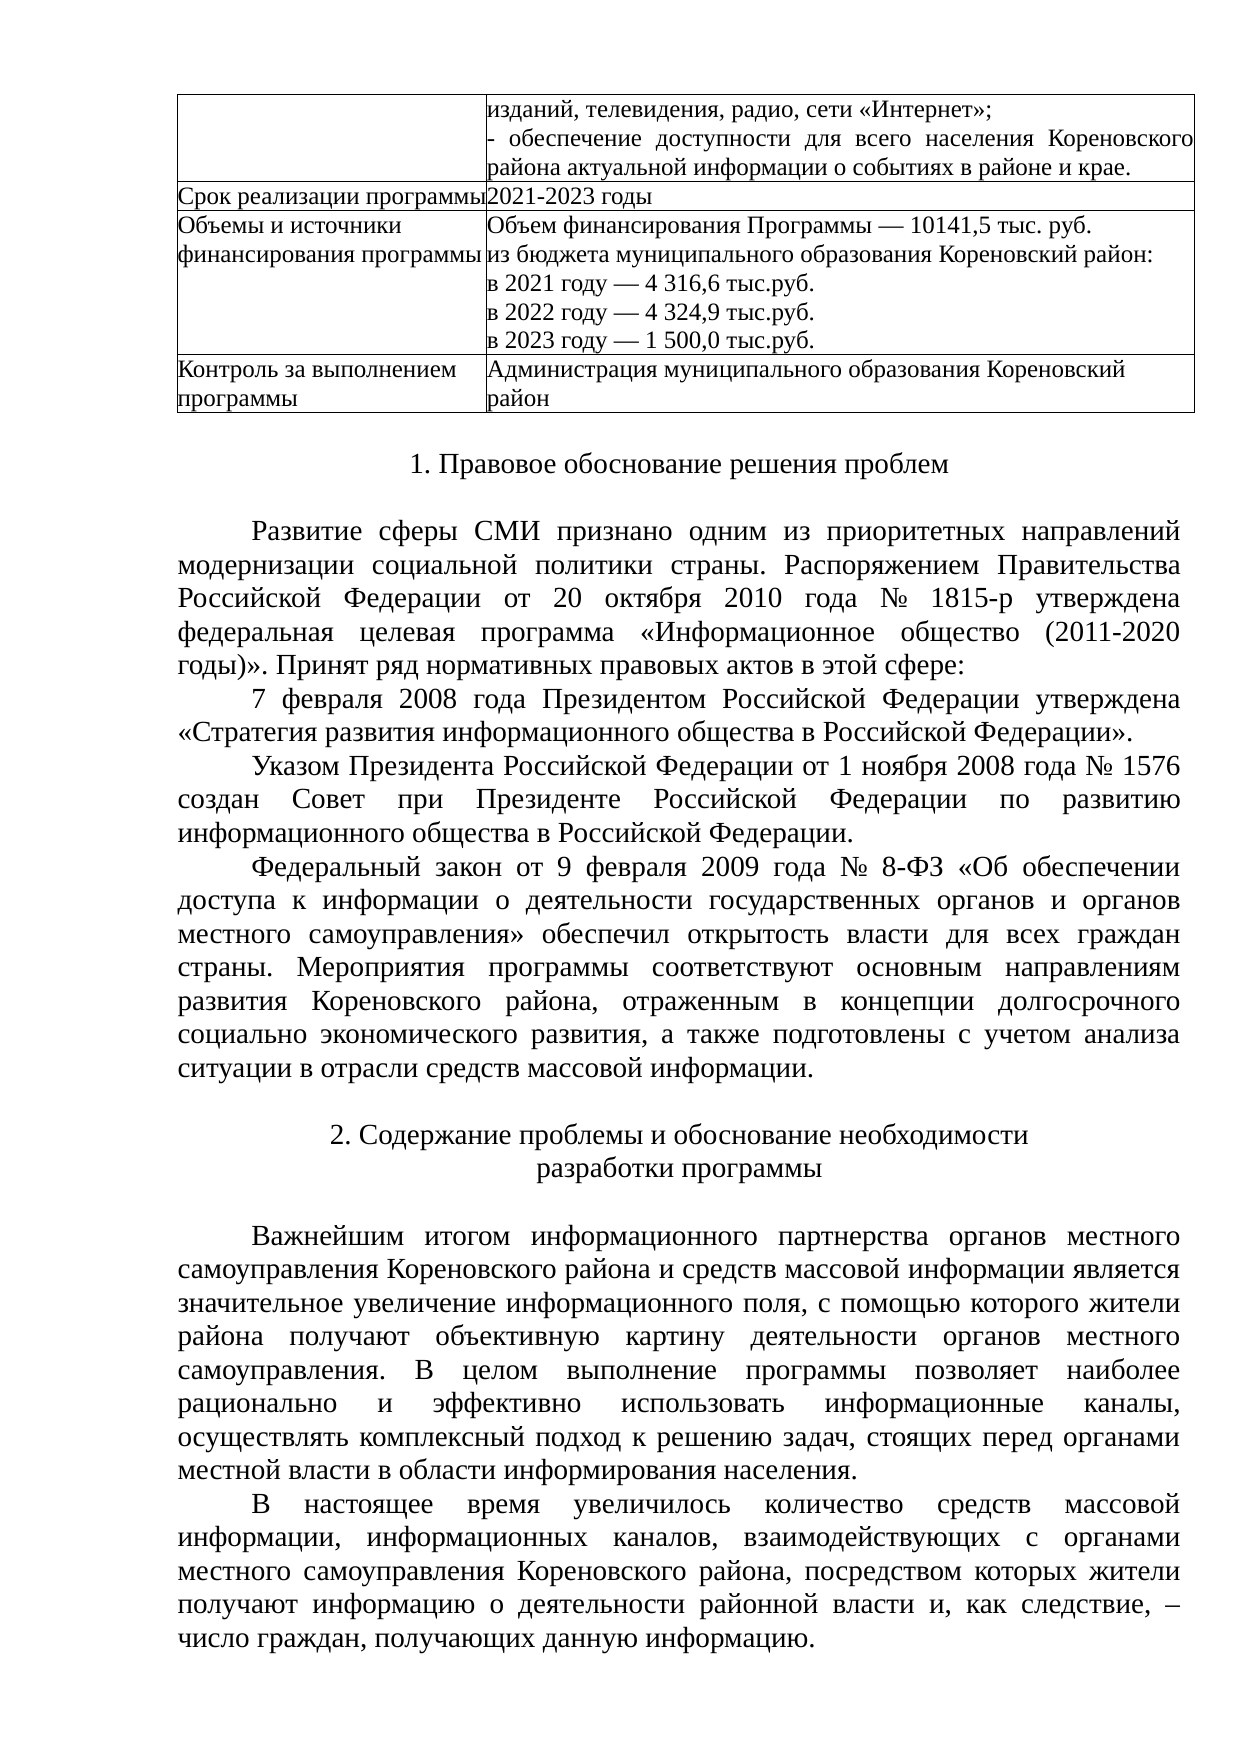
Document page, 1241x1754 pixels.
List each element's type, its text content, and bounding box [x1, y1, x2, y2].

table_cell 2021-2023 годы [487, 182, 1194, 210]
table_cell Срок реализации программы [178, 182, 486, 210]
text 7 февраля 2008 года Президентом Российской Федерации утверждена «Стратегия развития информационного общества в Российской Федерации». [177, 681, 1181, 748]
text В настоящее время увеличилось количество средств массовой информации, информационных каналов, взаимодействующих с органами местного самоуправления Кореновского района, посредством которых жители получают информацию о деятельности районной власти и, как следствие, – число граждан, получающих данную информацию. [177, 1486, 1181, 1654]
text Федеральный закон от 9 февраля 2009 года № 8-ФЗ «Об обеспечении доступа к информации о деятельности государственных органов и органов местного самоуправления» обеспечил открытость власти для всех граждан страны. Мероприятия программы соответствуют основным направлениям развития Кореновского района, отраженным в концепции долгосрочного социально экономического развития, а также подготовлены с учетом анализа ситуации в отрасли средств массовой информации. [177, 849, 1181, 1083]
text Указом Президента Российской Федерации от 1 ноября 2008 года № 1576 создан Совет при Президенте Российской Федерации по развитию информационного общества в Российской Федерации. [177, 748, 1181, 849]
text Важнейшим итогом информационного партнерства органов местного самоуправления Кореновского района и средств массовой информации является значительное увеличение информационного поля, с помощью которого жители района получают объективную картину деятельности органов местного самоуправления. В целом выполнение программы позволяет наиболее рационально и эффективно использовать информационные каналы, осуществлять комплексный подход к решению задач, стоящих перед органами местной власти в области информирования населения. [177, 1218, 1181, 1486]
table_cell Контроль за выполнением программы [178, 355, 486, 412]
table_cell [178, 95, 486, 181]
text Развитие сферы СМИ признано одним из приоритетных направлений модернизации социальной политики страны. Распоряжением Правительства Российской Федерации от 20 октября 2010 года № 1815-р утверждена федеральная целевая программа «Информационное общество (2011-2020 годы)». Принят ряд нормативных правовых актов в этой сфере: [177, 513, 1181, 681]
table_cell Объемы и источники финансирования программы [178, 211, 486, 354]
text 2. Содержание проблемы и обоснование необходимости [177, 1117, 1181, 1151]
text разработки программы [177, 1151, 1181, 1184]
table_cell Объем финансирования Программы — 10141,5 тыс. руб. из бюджета муниципального образования Кореновский район: в 2021 году — 4 316,6 тыс.руб. в 2022 году — 4 324,9 тыс.руб. в 2023 году — 1 500,0 тыс.руб. [487, 211, 1194, 354]
table_cell Администрация муниципального образования Кореновский район [487, 355, 1194, 412]
table_cell изданий, телевидения, радио, сети «Интернет»; - обеспечение доступности для всего населения Кореновского района актуальной информации о событиях в районе и крае. [487, 95, 1194, 181]
text 1. Правовое обоснование решения проблем [177, 446, 1181, 480]
